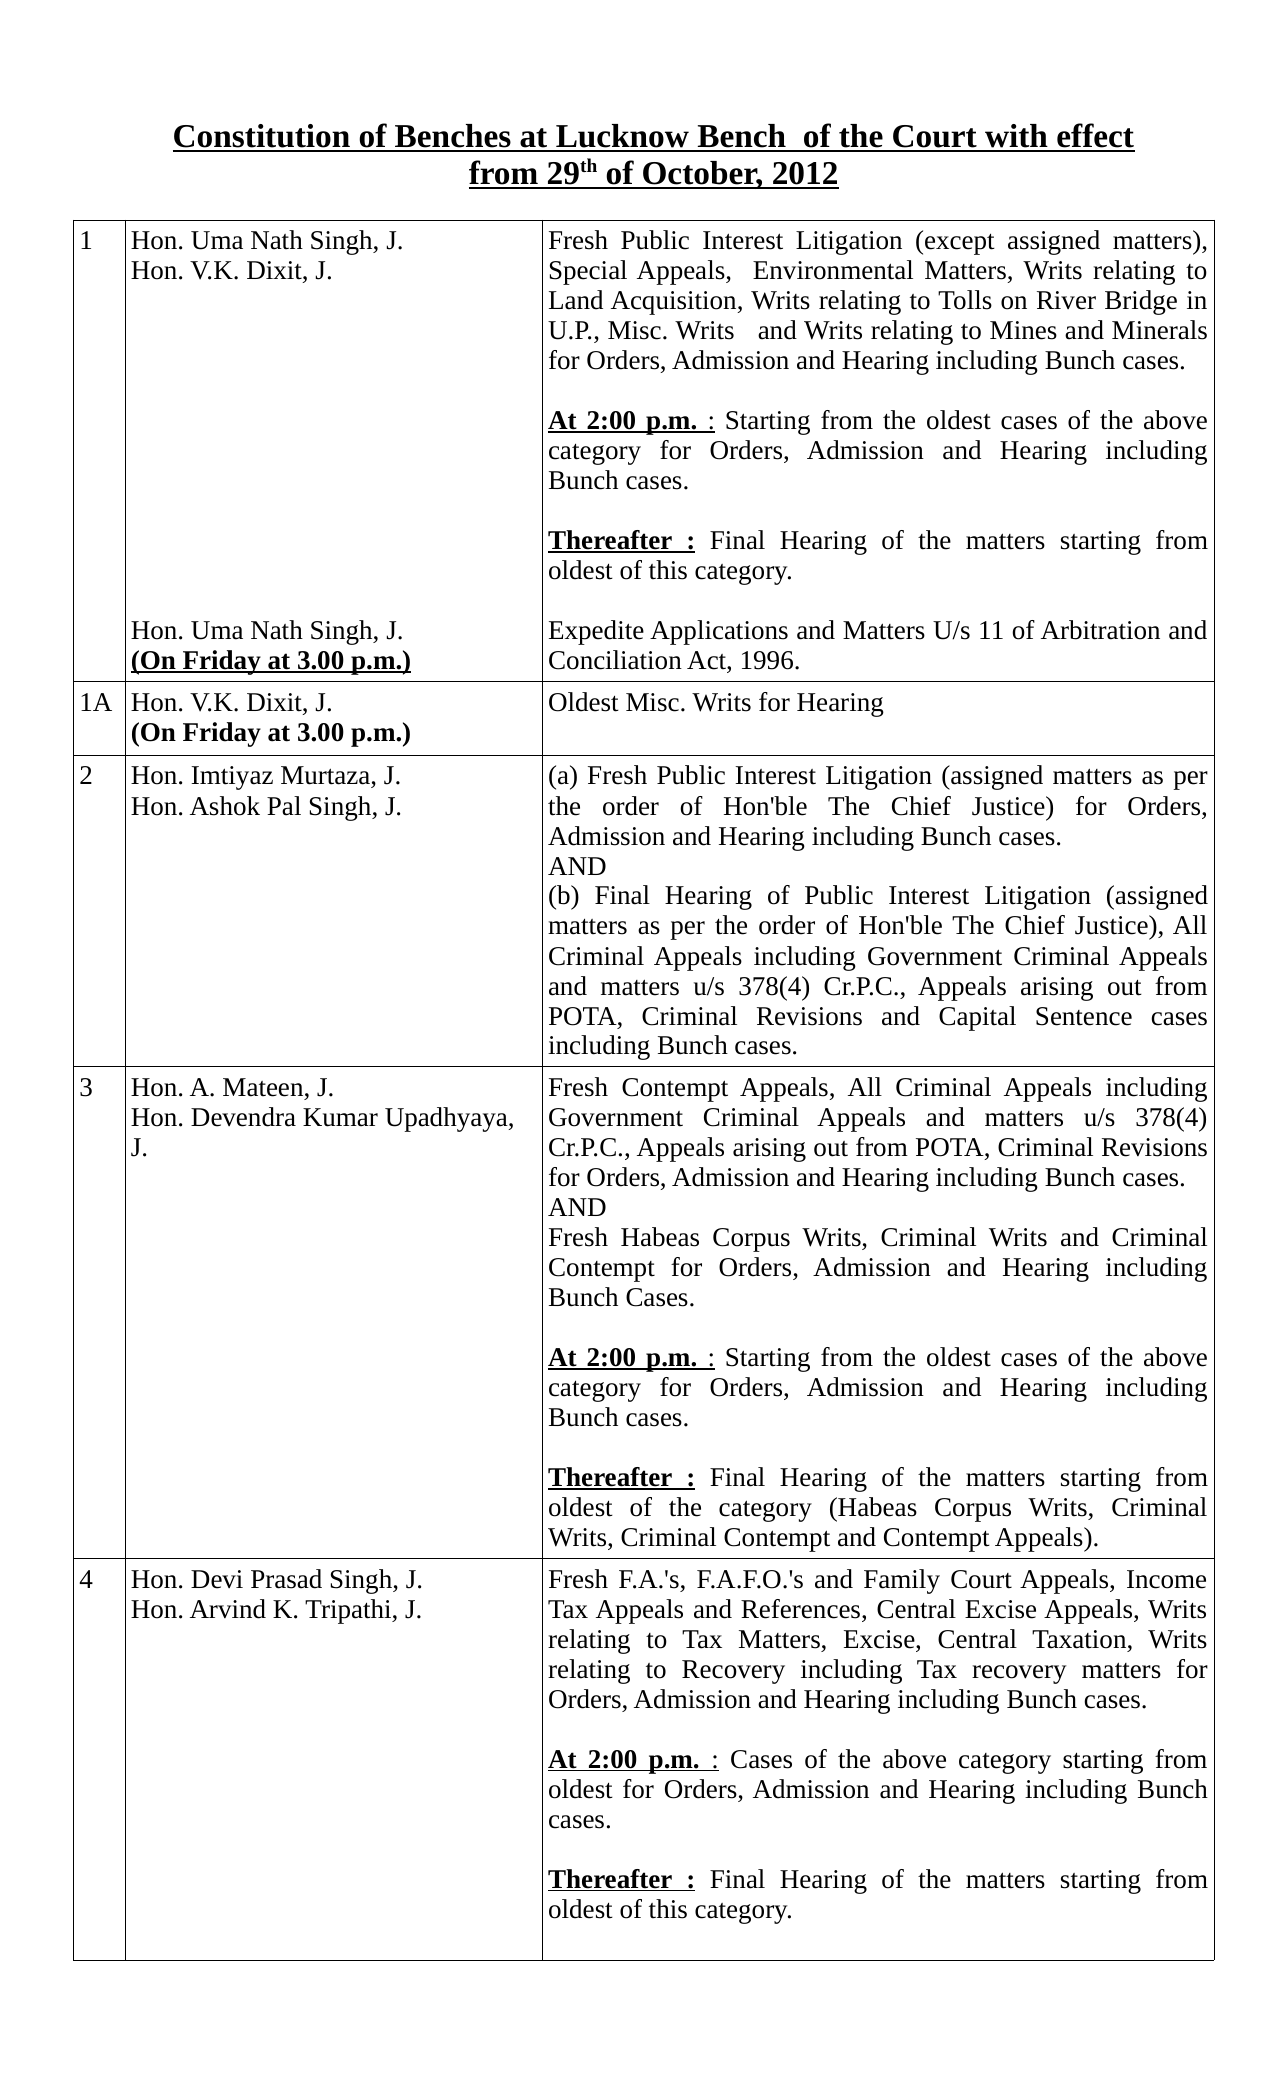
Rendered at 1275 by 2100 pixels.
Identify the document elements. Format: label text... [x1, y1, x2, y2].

table_cell Oldest Misc. Writs for Hearing [543, 682, 1214, 755]
table_cell Hon. Imtiyaz Murtaza, J. Hon. Ashok Pal Singh, J. [126, 756, 542, 1066]
table_header Hon. Uma Nath Singh, J. Hon. V.K. Dixit, J. Hon. Uma Nath Singh, J. (On Friday at 3.00 p.m.) [126, 221, 542, 681]
table_cell (a) Fresh Public Interest Litigation (assigned matters as per the order of Hon'ble The Chief Justice) for Orders, Admission and Hearing including Bunch cases. AND (b) Final Hearing of Public Interest Litigation (assigned matters as per the order of Hon'ble The Chief Justice), All Criminal Appeals including Government Criminal Appeals and matters u/s 378(4) Cr.P.C., Appeals arising out from POTA, Criminal Revisions and Capital Sentence cases including Bunch cases. [543, 756, 1214, 1066]
table_cell 2 [74, 756, 125, 1066]
table_cell Fresh Contempt Appeals, All Criminal Appeals including Government Criminal Appeals and matters u/s 378(4) Cr.P.C., Appeals arising out from POTA, Criminal Revisions for Orders, Admission and Hearing including Bunch cases. AND Fresh Habeas Corpus Writs, Criminal Writs and Criminal Contempt for Orders, Admission and Hearing including Bunch Cases. At 2:00 p.m. : Starting from the oldest cases of the above category for Orders, Admission and Hearing including Bunch cases. Thereafter : Final Hearing of the matters starting from oldest of the category (Habeas Corpus Writs, Criminal Writs, Criminal Contempt and Contempt Appeals). [543, 1067, 1214, 1558]
table_cell Fresh F.A.'s, F.A.F.O.'s and Family Court Appeals, Income Tax Appeals and References, Central Excise Appeals, Writs relating to Tax Matters, Excise, Central Taxation, Writs relating to Recovery including Tax recovery matters for Orders, Admission and Hearing including Bunch cases. At 2:00 p.m. : Cases of the above category starting from oldest for Orders, Admission and Hearing including Bunch cases. Thereafter : Final Hearing of the matters starting from oldest of this category. [543, 1559, 1214, 1959]
table_cell Hon. Devi Prasad Singh, J. Hon. Arvind K. Tripathi, J. [126, 1559, 542, 1959]
table_cell Hon. A. Mateen, J. Hon. Devendra Kumar Upadhyaya, J. [126, 1067, 542, 1558]
subtitle Constitution of Benches at Lucknow Bench of the Court with effect from 29th of October, 2012 [147, 118, 1160, 192]
table_header 1 [74, 221, 125, 681]
table_cell 4 [74, 1559, 125, 1959]
table_cell Hon. V.K. Dixit, J. (On Friday at 3.00 p.m.) [126, 682, 542, 755]
table_header Fresh Public Interest Litigation (except assigned matters), Special Appeals, Environmental Matters, Writs relating to Land Acquisition, Writs relating to Tolls on River Bridge in U.P., Misc. Writs and Writs relating to Mines and Minerals for Orders, Admission and Hearing including Bunch cases. At 2:00 p.m. : Starting from the oldest cases of the above category for Orders, Admission and Hearing including Bunch cases. Thereafter : Final Hearing of the matters starting from oldest of this category. Expedite Applications and Matters U/s 11 of Arbitration and Conciliation Act, 1996. [543, 221, 1214, 681]
table_cell 1A [74, 682, 125, 755]
table_cell 3 [74, 1067, 125, 1558]
